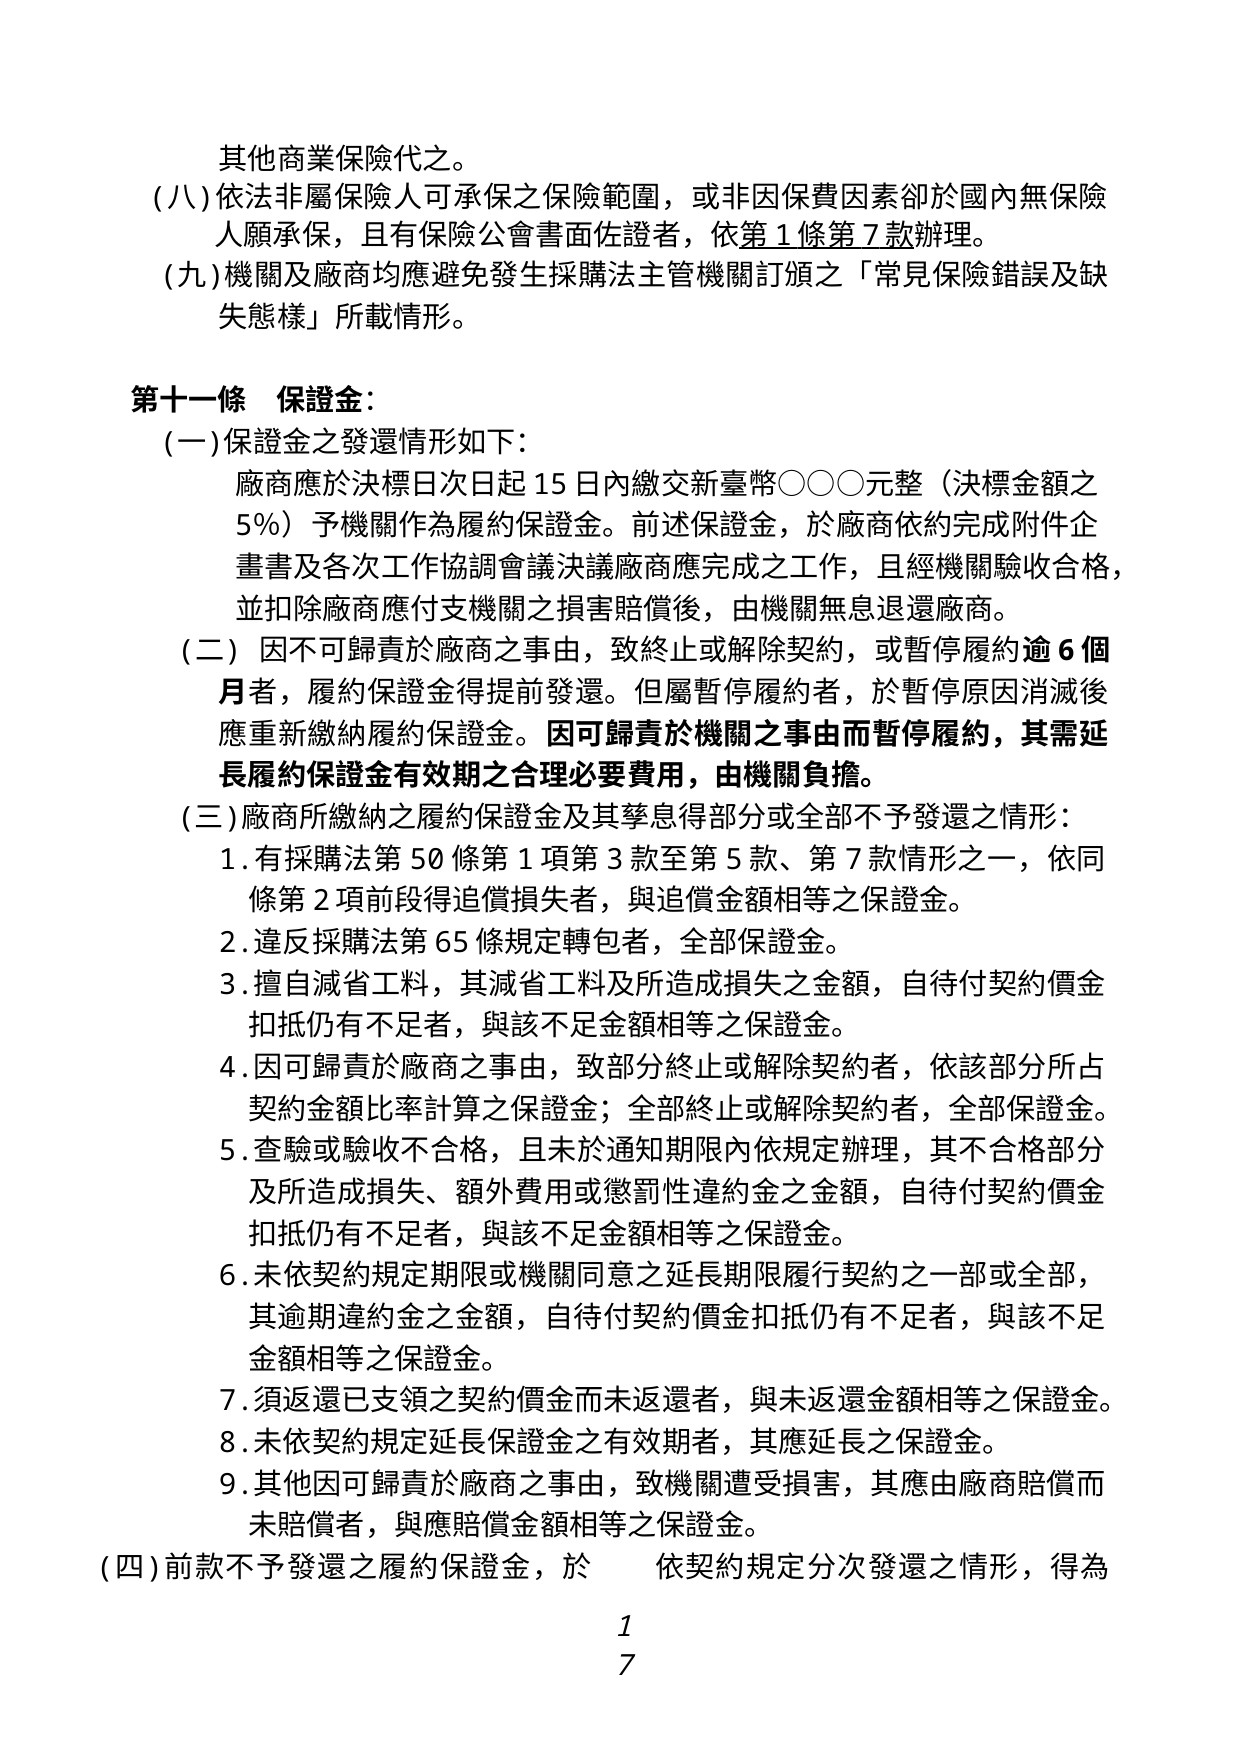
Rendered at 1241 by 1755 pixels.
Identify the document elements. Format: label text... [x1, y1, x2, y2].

text (八)依法非屬保險人可承保之保險範圍，或非因保費因素卻於國內無保險人願承保，且有保險公會書面佐證者，依第1條第7款辦理。 [149, 177, 1110, 252]
text 廠商應於決標日次日起15日內繳交新臺幣○○○元整（決標金額之 [130, 461, 1110, 502]
text 4.因可歸責於廠商之事由，致部分終止或解除契約者，依該部分所占契約金額比率計算之保證金；全部終止或解除契約者，全部保證金。 [218, 1044, 1108, 1127]
text 9.其他因可歸責於廠商之事由，致機關遭受損害，其應由廠商賠償而未賠償者，與應賠償金額相等之保證金。 [218, 1461, 1108, 1544]
text 8.未依契約規定延長保證金之有效期者，其應延長之保證金。 [218, 1419, 1108, 1461]
text (九)機關及廠商均應避免發生採購法主管機關訂頒之「常見保險錯誤及缺失態樣」所載情形。 [159, 252, 1110, 336]
text (三)廠商所繳納之履約保證金及其孳息得部分或全部不予發還之情形： [159, 794, 1110, 836]
text 第十一條 保證金： [130, 377, 1110, 419]
text (二) 因不可歸責於廠商之事由，致終止或解除契約，或暫停履約逾6個月者，履約保證金得提前發還。但屬暫停履約者，於暫停原因消滅後應重新繳納履約保證金。因可歸責於機關之事由而暫停履約，其需延長履約保證金有效期之合理必要費用，由機關負擔。 [159, 627, 1110, 794]
text (四)前款不予發還之履約保證金，於依契約規定分次發還之情形，得為尚未發還者；不予發還之孳息，為不予發還之履約保證金於繳納後所生者。 [96, 1544, 1110, 1586]
text 其他商業保險代之。 [159, 136, 1110, 177]
text 6.未依契約規定期限或機關同意之延長期限履行契約之一部或全部，其逾期違約金之金額，自待付契約價金扣抵仍有不足者，與該不足金額相等之保證金。 [218, 1252, 1108, 1377]
text 5.查驗或驗收不合格，且未於通知期限內依規定辦理，其不合格部分及所造成損失、額外費用或懲罰性違約金之金額，自待付契約價金扣抵仍有不足者，與該不足金額相等之保證金。 [218, 1127, 1108, 1252]
text 2.違反採購法第65條規定轉包者，全部保證金。 [218, 919, 1108, 961]
text 7.須返還已支領之契約價金而未返還者，與未返還金額相等之保證金。 [218, 1377, 1108, 1419]
text 3.擅自減省工料，其減省工料及所造成損失之金額，自待付契約價金扣抵仍有不足者，與該不足金額相等之保證金。 [218, 961, 1108, 1044]
text 畫書及各次工作協調會議決議廠商應完成之工作，且經機關驗收合格， [130, 544, 1110, 586]
text 並扣除廠商應付支機關之損害賠償後，由機關無息退還廠商。 [130, 586, 1110, 627]
text 1.有採購法第50條第1項第3款至第5款、第7款情形之一，依同條第2項前段得追償損失者，與追償金額相等之保證金。 [218, 836, 1108, 919]
text 5％）予機關作為履約保證金。前述保證金，於廠商依約完成附件企 [130, 502, 1110, 544]
text (一)保證金之發還情形如下： [159, 419, 1110, 461]
